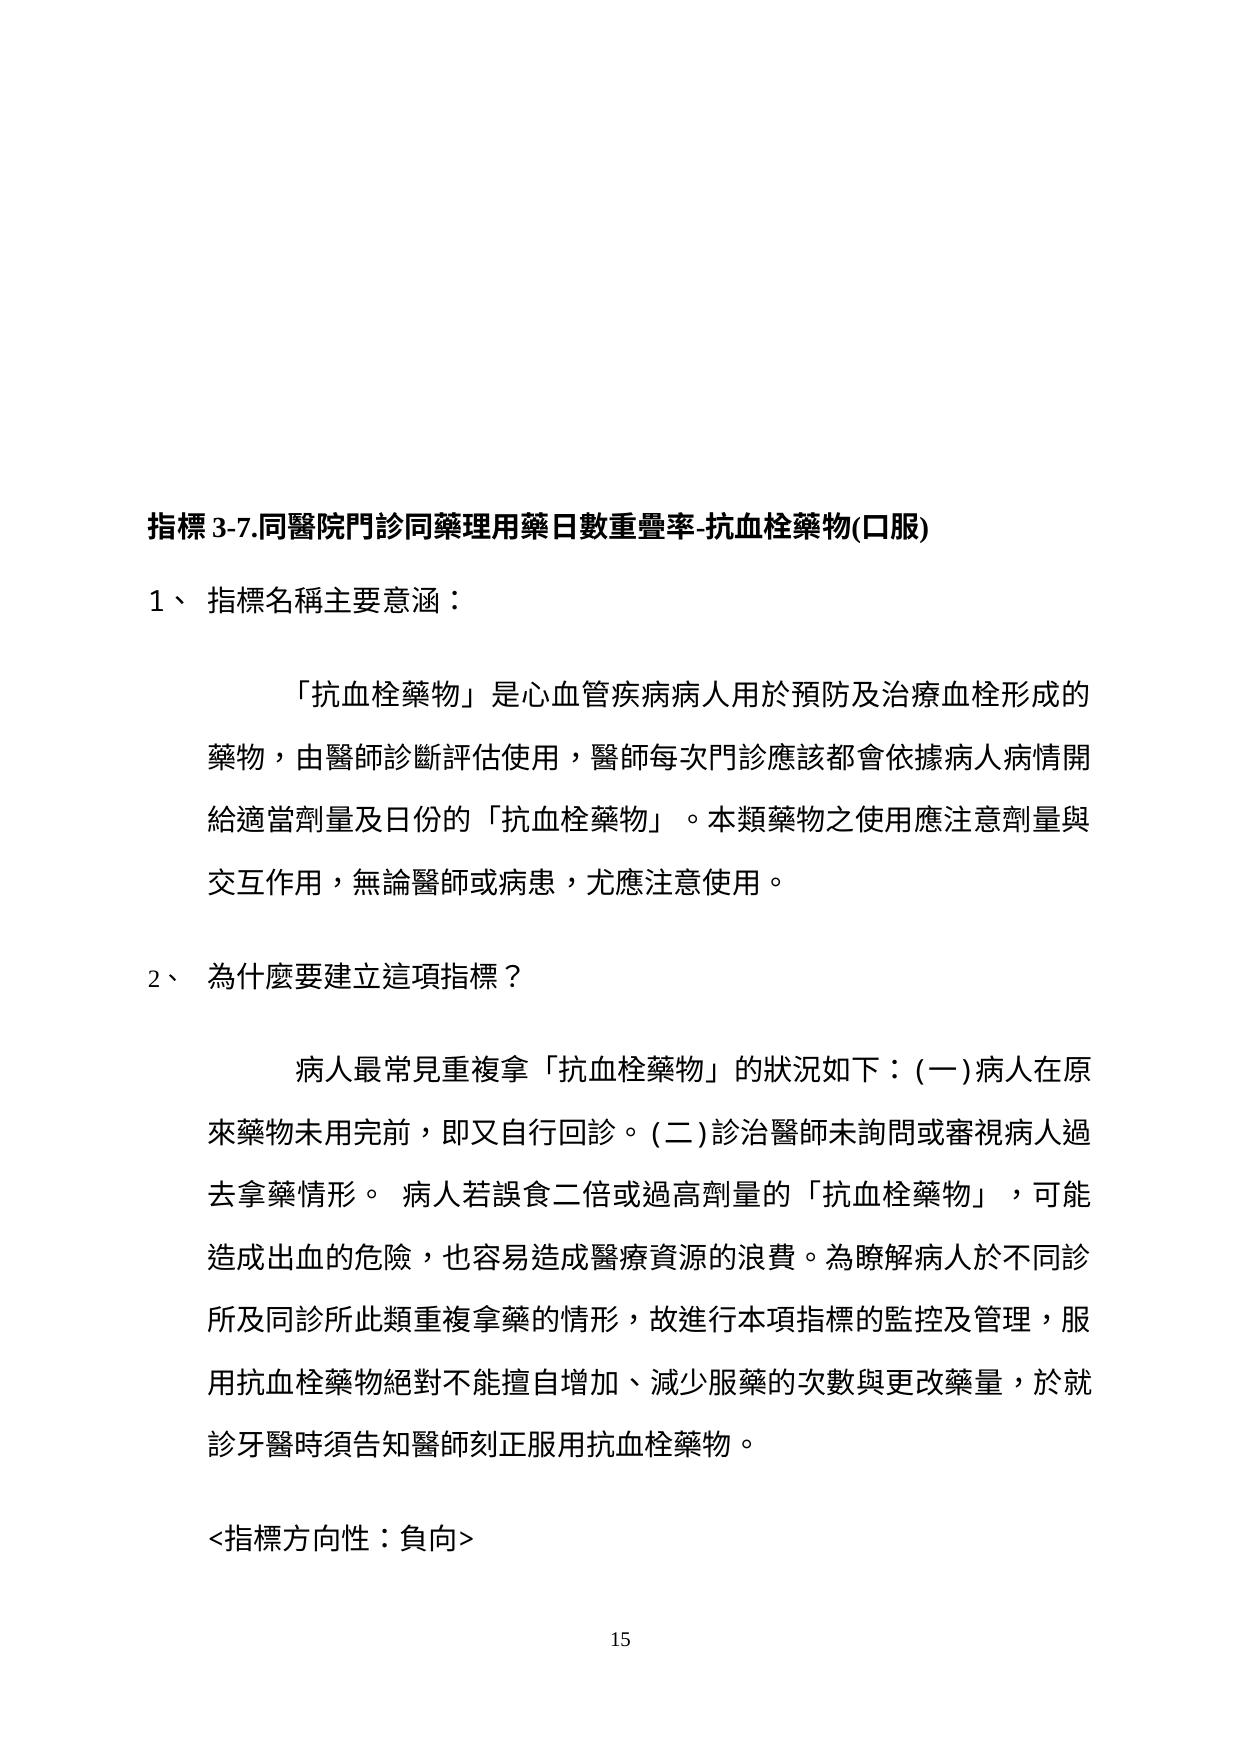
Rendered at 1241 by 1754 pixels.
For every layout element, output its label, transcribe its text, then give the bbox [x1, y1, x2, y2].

text <指標方向性：負向> [207, 1495, 1092, 1558]
text 病人最常見重複拿「抗血栓藥物」的狀況如下：(一)病人在原來藥物未用完前，即又自行回診。(二)診治醫師未詢問或審視病人過去拿藥情形。 病人若誤食二倍或過高劑量的「抗血栓藥物」，可能造成出血的危險，也容易造成醫療資源的浪費。為瞭解病人於不同診所及同診所此類重複拿藥的情形，故進行本項指標的監控及管理，服用抗血栓藥物絕對不能擅自增加、減少服藥的次數與更改藥量，於就診牙醫時須告知醫師刻正服用抗血栓藥物。 [207, 1026, 1092, 1464]
list 為什麼要建立這項指標？ [148, 933, 1092, 995]
text 「抗血栓藥物」是心血管疾病病人用於預防及治療血栓形成的藥物，由醫師診斷評估使用，醫師每次門診應該都會依據病人病情開給適當劑量及日份的「抗血栓藥物」。本類藥物之使用應注意劑量與交互作用，無論醫師或病患，尤應注意使用。 [207, 651, 1092, 901]
list 指標名稱主要意涵： [148, 558, 1092, 620]
subtitle 指標3-7.同醫院門診同藥理用藥日數重疊率-抗血栓藥物(口服) [148, 483, 1077, 545]
